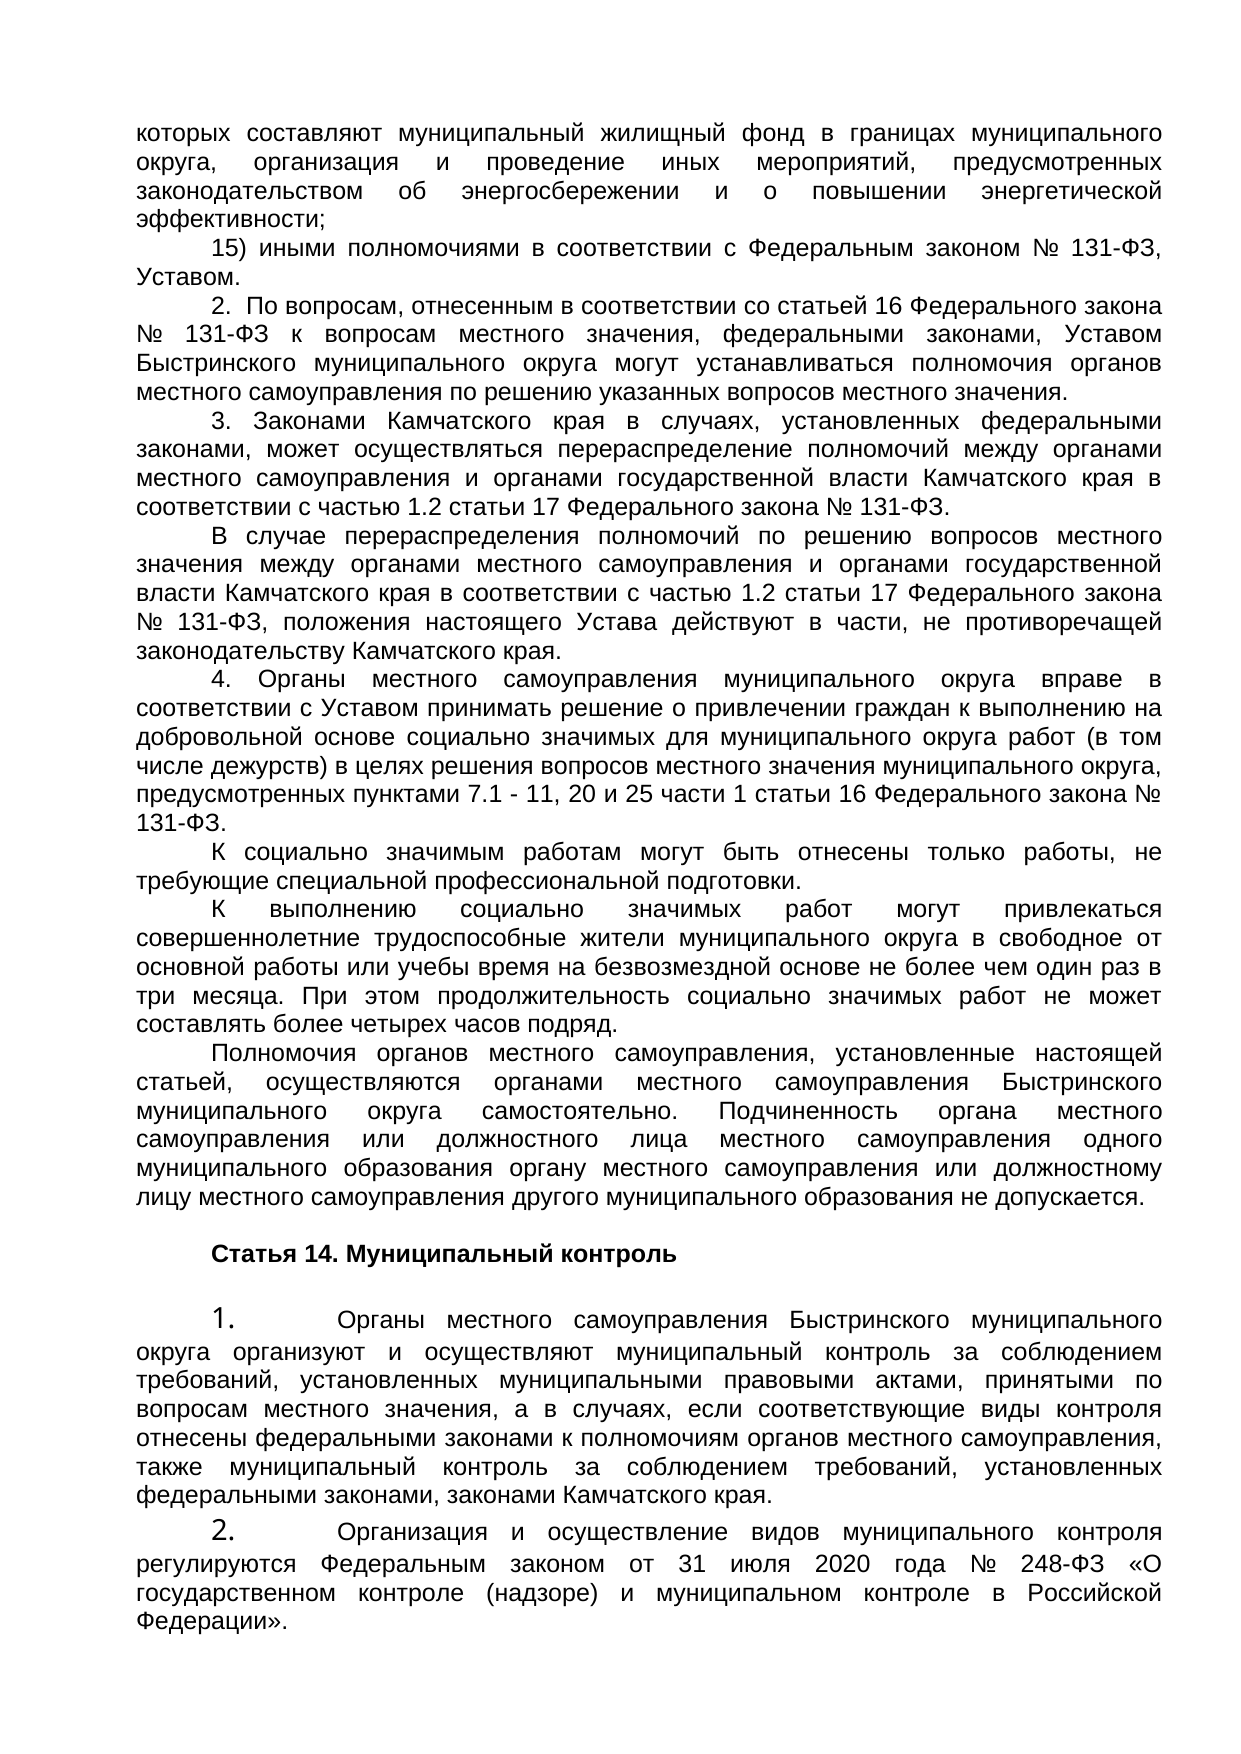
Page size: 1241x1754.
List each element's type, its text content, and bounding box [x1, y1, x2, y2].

text К социально значимым работам могут быть отнесены только работы, не требующие специальной профессиональной подготовки. [136, 837, 1163, 894]
text Полномочия органов местного самоуправления, установленные настоящей статьей, осуществляются органами местного самоуправления Быстринского муниципального округа самостоятельно. Подчиненность органа местного самоуправления или должностного лица местного самоуправления одного муниципального образования органу местного самоуправления или должностному лицу местного самоуправления другого муниципального образования не допускается. [136, 1038, 1163, 1211]
text которых составляют муниципальный жилищный фонд в границах муниципального округа, организация и проведение иных мероприятий, предусмотренных законодательством об энергосбережении и о повышении энергетической эффективности; [136, 118, 1163, 233]
text 15) иными полномочиями в соответствии с Федеральным законом № 131-ФЗ, Уставом. [136, 233, 1163, 291]
list Органы местного самоуправления Быстринского муниципального округа организуют и осуществляют муниципальный контроль за соблюдением требований, установленных муниципальными правовыми актами, принятыми по вопросам местного значения, а в случаях, если соответствующие виды контроля отнесены федеральными законами к полномочиям органов местного самоуправления, также муниципальный контроль за соблюдением требований, установленных федеральными законами, законами Камчатского края. [136, 1297, 1163, 1509]
text В случае перераспределения полномочий по решению вопросов местного значения между органами местного самоуправления и органами государственной власти Камчатского края в соответствии с частью 1.2 статьи 17 Федерального закона № 131-ФЗ, положения настоящего Устава действуют в части, не противоречащей законодательству Камчатского края. [136, 521, 1163, 664]
text 2. По вопросам, отнесенным в соответствии со статьей 16 Федерального закона № 131-ФЗ к вопросам местного значения, федеральными законами, Уставом Быстринского муниципального округа могут устанавливаться полномочия органов местного самоуправления по решению указанных вопросов местного значения. [136, 291, 1163, 406]
text 3. Законами Камчатского края в случаях, установленных федеральными законами, может осуществляться перераспределение полномочий между органами местного самоуправления и органами государственной власти Камчатского края в соответствии с частью 1.2 статьи 17 Федерального закона № 131-ФЗ. [136, 406, 1163, 521]
list Организация и осуществление видов муниципального контроля регулируются Федеральным законом от 31 июля 2020 года № 248-ФЗ «О государственном контроле (надзоре) и муниципальном контроле в Российской Федерации». [136, 1509, 1163, 1635]
text 4. Органы местного самоуправления муниципального округа вправе в соответствии с Уставом принимать решение о привлечении граждан к выполнению на добровольной основе социально значимых для муниципального округа работ (в том числе дежурств) в целях решения вопросов местного значения муниципального округа, предусмотренных пунктами 7.1 - 11, 20 и 25 части 1 статьи 16 Федерального закона № 131-ФЗ. [136, 664, 1163, 837]
text К выполнению социально значимых работ могут привлекаться совершеннолетние трудоспособные жители муниципального округа в свободное от основной работы или учебы время на безвозмездной основе не более чем один раз в три месяца. При этом продолжительность социально значимых работ не может составлять более четырех часов подряд. [136, 894, 1163, 1038]
text Статья 14. Муниципальный контроль [136, 1239, 1163, 1268]
